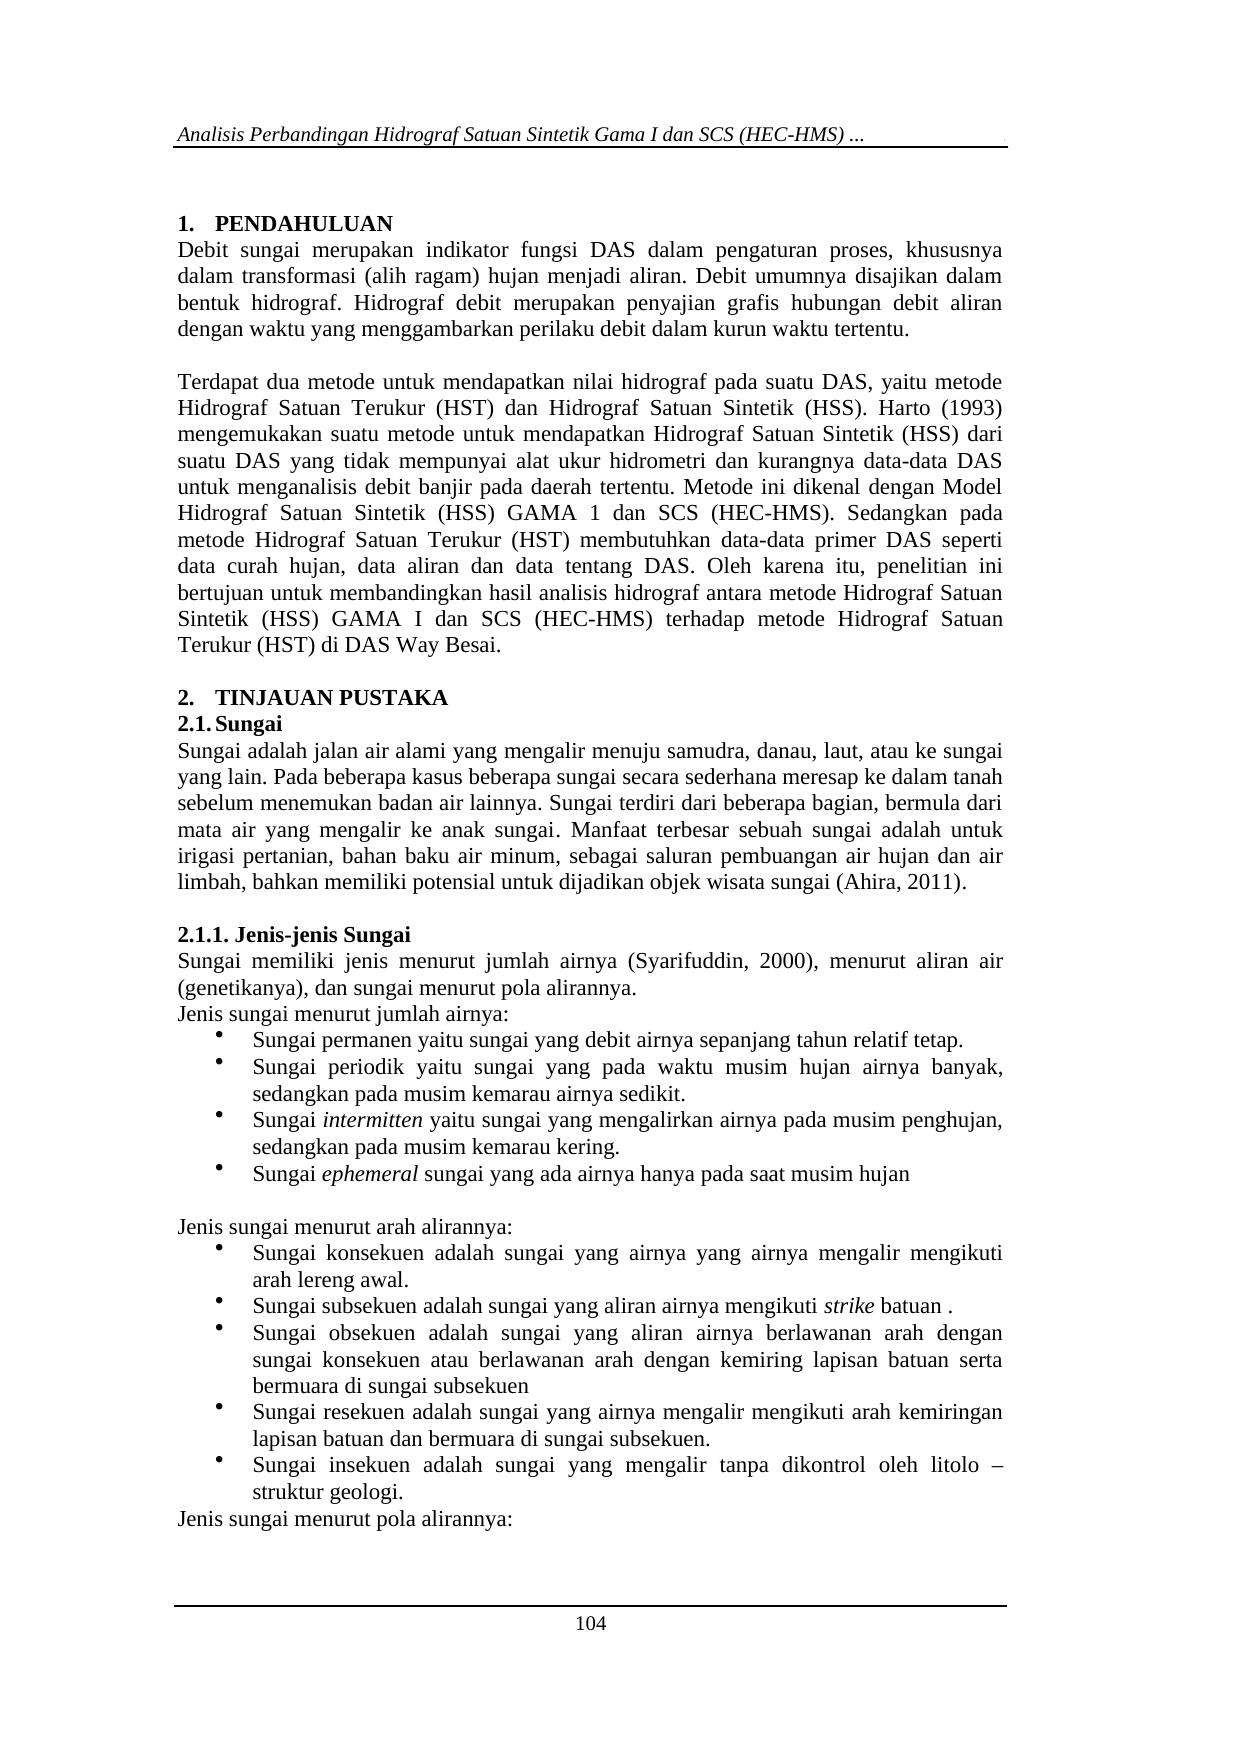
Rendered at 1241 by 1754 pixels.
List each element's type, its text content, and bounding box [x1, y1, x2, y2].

list Sungai permanen yaitu sungai yang debit airnya sepanjang tahun relatif tetap. [215, 1027, 1004, 1053]
text Jenis sungai menurut jumlah airnya: [177, 1000, 1004, 1027]
text 2.1.1. Jenis-jenis Sungai [177, 921, 1004, 947]
text Sungai memiliki jenis menurut jumlah airnya (Syarifuddin, 2000), menurut aliran air (genetikanya), dan sungai menurut pola alirannya. [177, 947, 1004, 1000]
text Debit sungai merupakan indikator fungsi DAS dalam pengaturan proses, khususnya dalam transformasi (alih ragam) hujan menjadi aliran. Debit umumnya disajikan dalam bentuk hidrograf. Hidrograf debit merupakan penyajian grafis hubungan debit aliran dengan waktu yang menggambarkan perilaku debit dalam kurun waktu tertentu. [177, 236, 1004, 341]
text Sungai adalah jalan air alami yang mengalir menuju samudra, danau, laut, atau ke sungai yang lain. Pada beberapa kasus beberapa sungai secara sederhana meresap ke dalam tanah sebelum menemukan badan air lainnya. Sungai terdiri dari beberapa bagian, bermula dari mata air yang mengalir ke anak sungai. Manfaat terbesar sebuah sungai adalah untuk irigasi pertanian, bahan baku air minum, sebagai saluran pembuangan air hujan dan air limbah, bahkan memiliki potensial untuk dijadikan objek wisata sungai (Ahira, 2011). [177, 737, 1004, 895]
list Jenis sungai menurut arah alirannya: [177, 1213, 1004, 1239]
text Terdapat dua metode untuk mendapatkan nilai hidrograf pada suatu DAS, yaitu metode Hidrograf Satuan Terukur (HST) dan Hidrograf Satuan Sintetik (HSS). Harto (1993) mengemukakan suatu metode untuk mendapatkan Hidrograf Satuan Sintetik (HSS) dari suatu DAS yang tidak mempunyai alat ukur hidrometri dan kurangnya data-data DAS untuk menganalisis debit banjir pada daerah tertentu. Metode ini dikenal dengan Model Hidrograf Satuan Sintetik (HSS) GAMA 1 dan SCS (HEC-HMS). Sedangkan pada metode Hidrograf Satuan Terukur (HST) membutuhkan data-data primer DAS seperti data curah hujan, data aliran dan data tentang DAS. Oleh karena itu, penelitian ini bertujuan untuk membandingkan hasil analisis hidrograf antara metode Hidrograf Satuan Sintetik (HSS) GAMA I dan SCS (HEC-HMS) terhadap metode Hidrograf Satuan Terukur (HST) di DAS Way Besai. [177, 368, 1004, 658]
list Sungai obsekuen adalah sungai yang aliran airnya berlawanan arah dengan sungai konsekuen atau berlawanan arah dengan kemiring lapisan batuan serta bermuara di sungai subsekuen [215, 1319, 1004, 1398]
list TINJAUAN PUSTAKA [177, 684, 1004, 710]
list Sungai intermitten yaitu sungai yang mengalirkan airnya pada musim penghujan, sedangkan pada musim kemarau kering. [215, 1106, 1004, 1159]
list Jenis sungai menurut pola alirannya: [177, 1505, 1004, 1531]
list Sungai subsekuen adalah sungai yang aliran airnya mengikuti strike batuan . [215, 1292, 1004, 1319]
list Sungai insekuen adalah sungai yang mengalir tanpa dikontrol oleh litolo – struktur geologi. [215, 1452, 1004, 1505]
list Sungai periodik yaitu sungai yang pada waktu musim hujan airnya banyak, sedangkan pada musim kemarau airnya sedikit. [215, 1053, 1004, 1106]
title PENDAHULUAN [177, 209, 1004, 236]
list Sungai ephemeral sungai yang ada airnya hanya pada saat musim hujan [215, 1159, 1004, 1186]
list Sungai [177, 710, 1004, 737]
list Sungai resekuen adalah sungai yang airnya mengalir mengikuti arah kemiringan lapisan batuan dan bermuara di sungai subsekuen. [215, 1398, 1004, 1452]
list Sungai konsekuen adalah sungai yang airnya yang airnya mengalir mengikuti arah lereng awal. [215, 1239, 1004, 1292]
